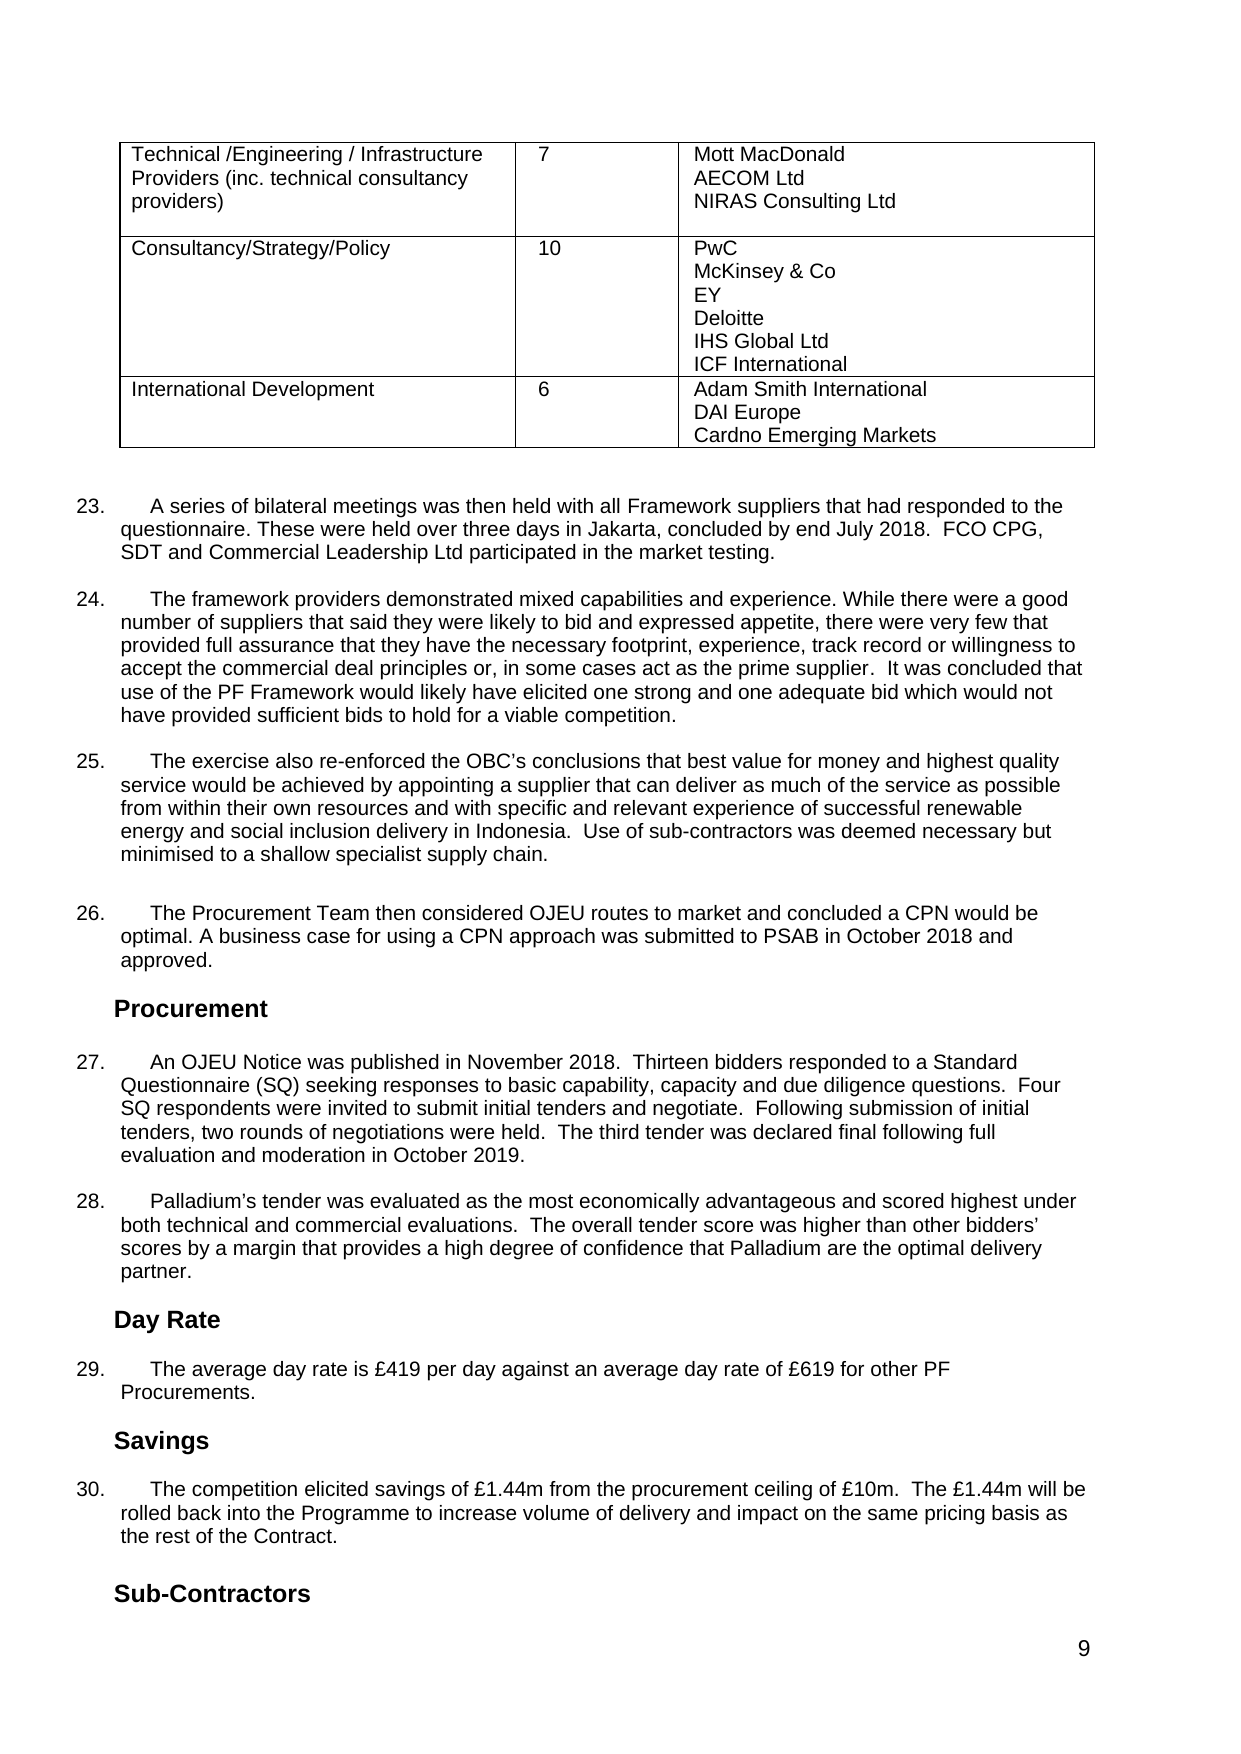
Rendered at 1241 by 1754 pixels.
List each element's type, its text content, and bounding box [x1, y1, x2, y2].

table_cell International Development [121, 377, 515, 447]
list The average day rate is £419 per day against an average day rate of £619 for other PF Procurements. [76, 1357, 1090, 1404]
table_cell PwC McKinsey & Co EY Deloitte IHS Global Ltd ICF International [679, 237, 1094, 376]
table_cell Adam Smith International DAI Europe Cardno Emerging Markets [679, 377, 1094, 447]
list An OJEU Notice was published in November 2018. Thirteen bidders responded to a Standard Questionnaire (SQ) seeking responses to basic capability, capacity and due diligence questions. Four SQ respondents were invited to submit initial tenders and negotiate. Following submission of initial tenders, two rounds of negotiations were held. The third tender was declared final following full evaluation and moderation in October 2019. [76, 1051, 1090, 1190]
list The competition elicited savings of £1.44m from the procurement ceiling of £10m. The £1.44m will be rolled back into the Programme to increase volume of delivery and impact on the same pricing basis as the rest of the Contract. [76, 1478, 1090, 1548]
table_cell 10 [516, 237, 678, 376]
text Sub-Contractors [76, 1580, 1110, 1608]
text Savings [76, 1427, 1110, 1455]
table_cell 7 [516, 143, 678, 236]
table_cell Mott MacDonald AECOM Ltd NIRAS Consulting Ltd [679, 143, 1094, 236]
table_cell Technical /Engineering / Infrastructure Providers (inc. technical consultancy providers) [121, 143, 515, 236]
text Procurement [76, 995, 1110, 1023]
list The Procurement Team then considered OJEU routes to market and concluded a CPN would be optimal. A business case for using a CPN approach was submitted to PSAB in October 2018 and approved. [76, 902, 1090, 995]
list The framework providers demonstrated mixed capabilities and experience. While there were a good number of suppliers that said they were likely to bid and expressed appetite, there were very few that provided full assurance that they have the necessary footprint, experience, track record or willingness to accept the commercial deal principles or, in some cases act as the prime supplier. It was concluded that use of the PF Framework would likely have elicited one strong and one adequate bid which would not have provided sufficient bids to hold for a viable competition. [76, 587, 1090, 750]
text Day Rate [76, 1306, 1110, 1334]
table_cell Consultancy/Strategy/Policy [121, 237, 515, 376]
list A series of bilateral meetings was then held with all Framework suppliers that had responded to the questionnaire. These were held over three days in Jakarta, concluded by end July 2018. FCO CPG, SDT and Commercial Leadership Ltd participated in the market testing. [76, 494, 1090, 587]
list The exercise also re-enforced the OBC’s conclusions that best value for money and highest quality service would be achieved by appointing a supplier that can deliver as much of the service as possible from within their own resources and with specific and relevant experience of successful renewable energy and social inclusion delivery in Indonesia. Use of sub-contractors was deemed necessary but minimised to a shallow specialist supply chain. [76, 750, 1090, 866]
table_cell 6 [516, 377, 678, 447]
list Palladium’s tender was evaluated as the most economically advantageous and scored highest under both technical and commercial evaluations. The overall tender score was higher than other bidders’ scores by a margin that provides a high degree of confidence that Palladium are the optimal delivery partner. [76, 1190, 1090, 1283]
